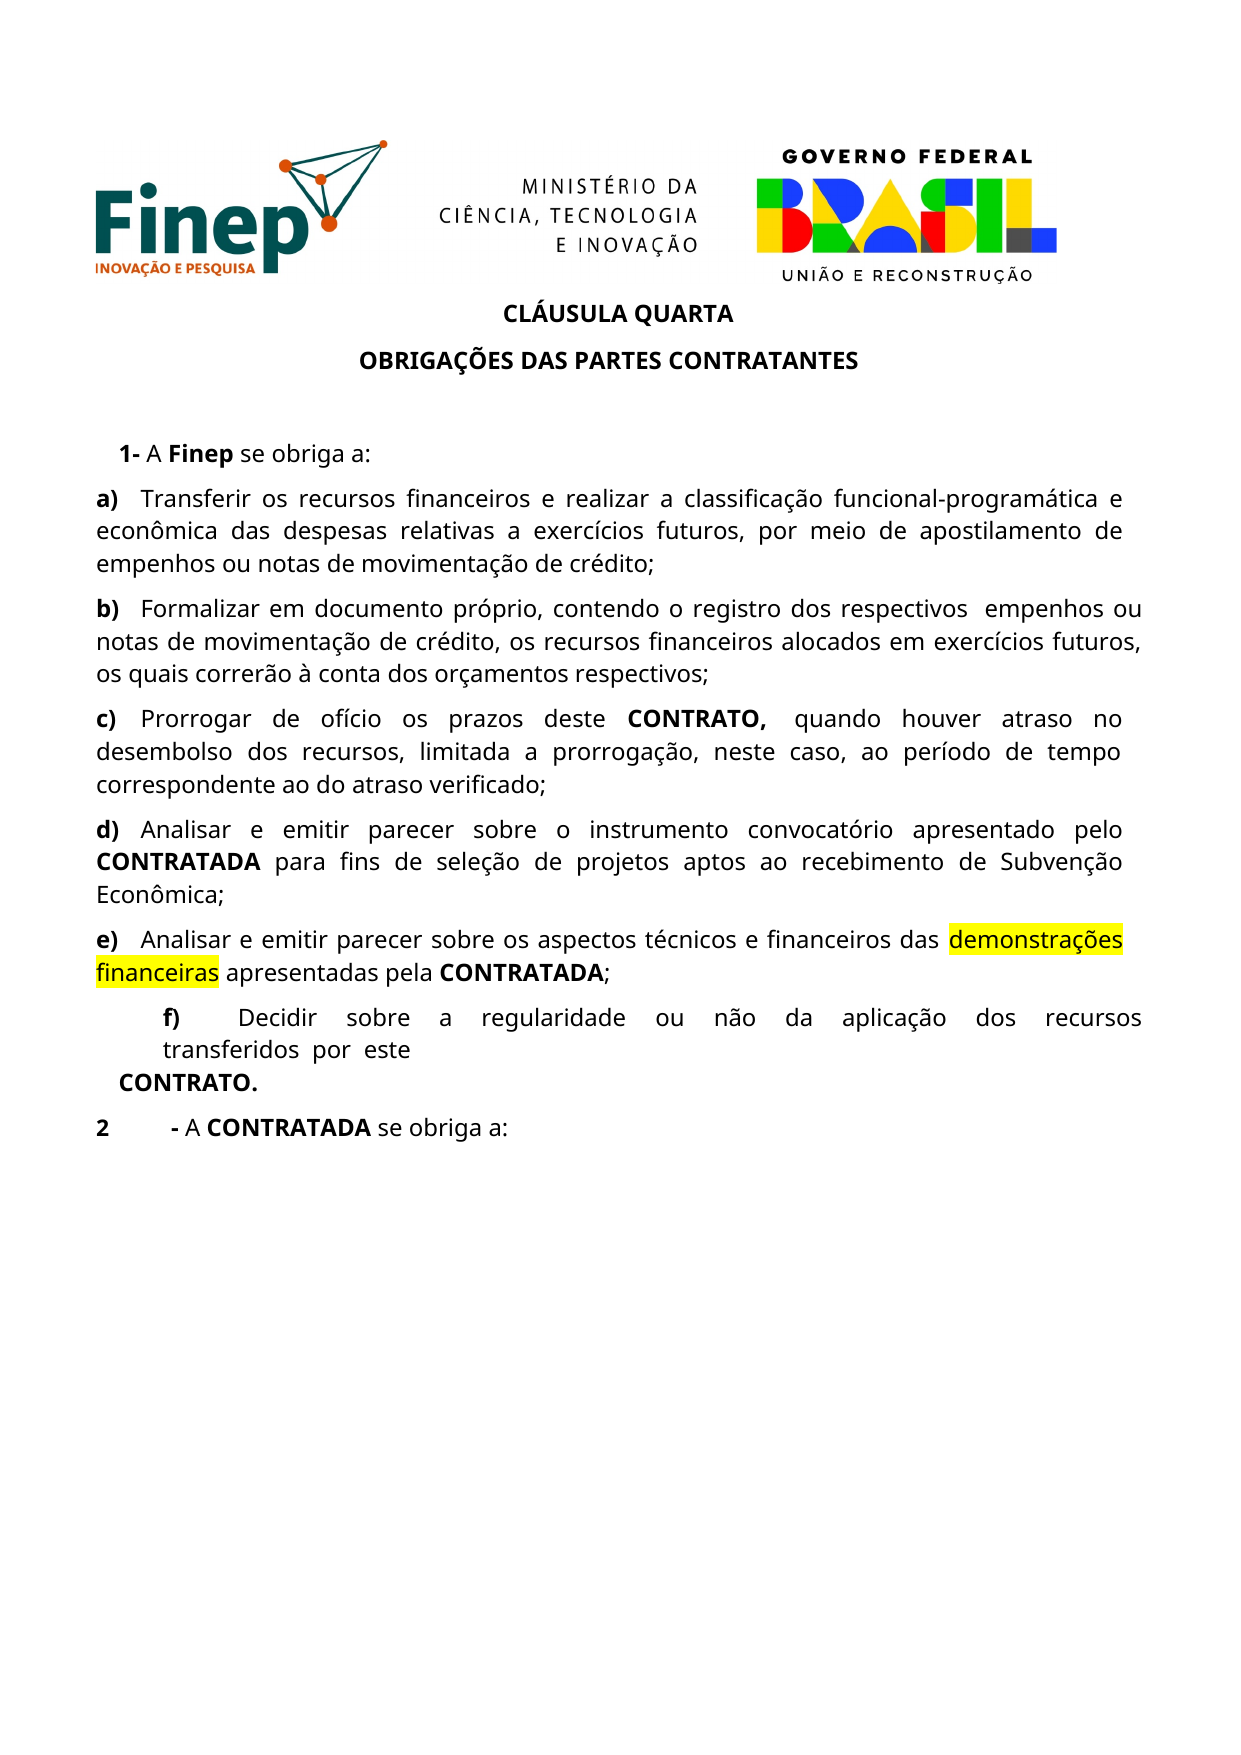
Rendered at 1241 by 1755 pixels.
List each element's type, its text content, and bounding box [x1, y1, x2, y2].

list Prorrogar de ofício os prazos deste CONTRATO, quando houver atraso no desembolso dos recursos, limitada a prorrogação, neste caso, ao período de tempo correspondente ao do atraso verificado; [96, 702, 1123, 800]
list Transferir os recursos financeiros e realizar a classificação funcional-programática e econômica das despesas relativas a exercícios futuros, por meio de apostilamento de empenhos ou notas de movimentação de crédito; [96, 482, 1123, 579]
list Formalizar em documento próprio, contendo o registro dos respectivos empenhos ou notas de movimentação de crédito, os recursos financeiros alocados em exercícios futuros, os quais correrão à conta dos orçamentos respectivos; [96, 592, 1143, 690]
list Analisar e emitir parecer sobre os aspectos técnicos e financeiros das demonstrações financeiras apresentadas pela CONTRATADA; [96, 923, 1123, 988]
list Decidir sobre a regularidade ou não da aplicação dos recursos transferidos por este [163, 1000, 1143, 1066]
text 1- A Finep se obriga a: [118, 436, 1143, 469]
subtitle CLÁUSULA QUARTA OBRIGAÇÕES DAS PARTES CONTRATANTES [359, 284, 883, 376]
list - A CONTRATADA se obriga a: [96, 1111, 1143, 1143]
subtitle CONTRATO. [118, 1066, 1143, 1098]
list Analisar e emitir parecer sobre o instrumento convocatório apresentado pelo CONTRATADA para fins de seleção de projetos aptos ao recebimento de Subvenção Econômica; [96, 812, 1123, 910]
